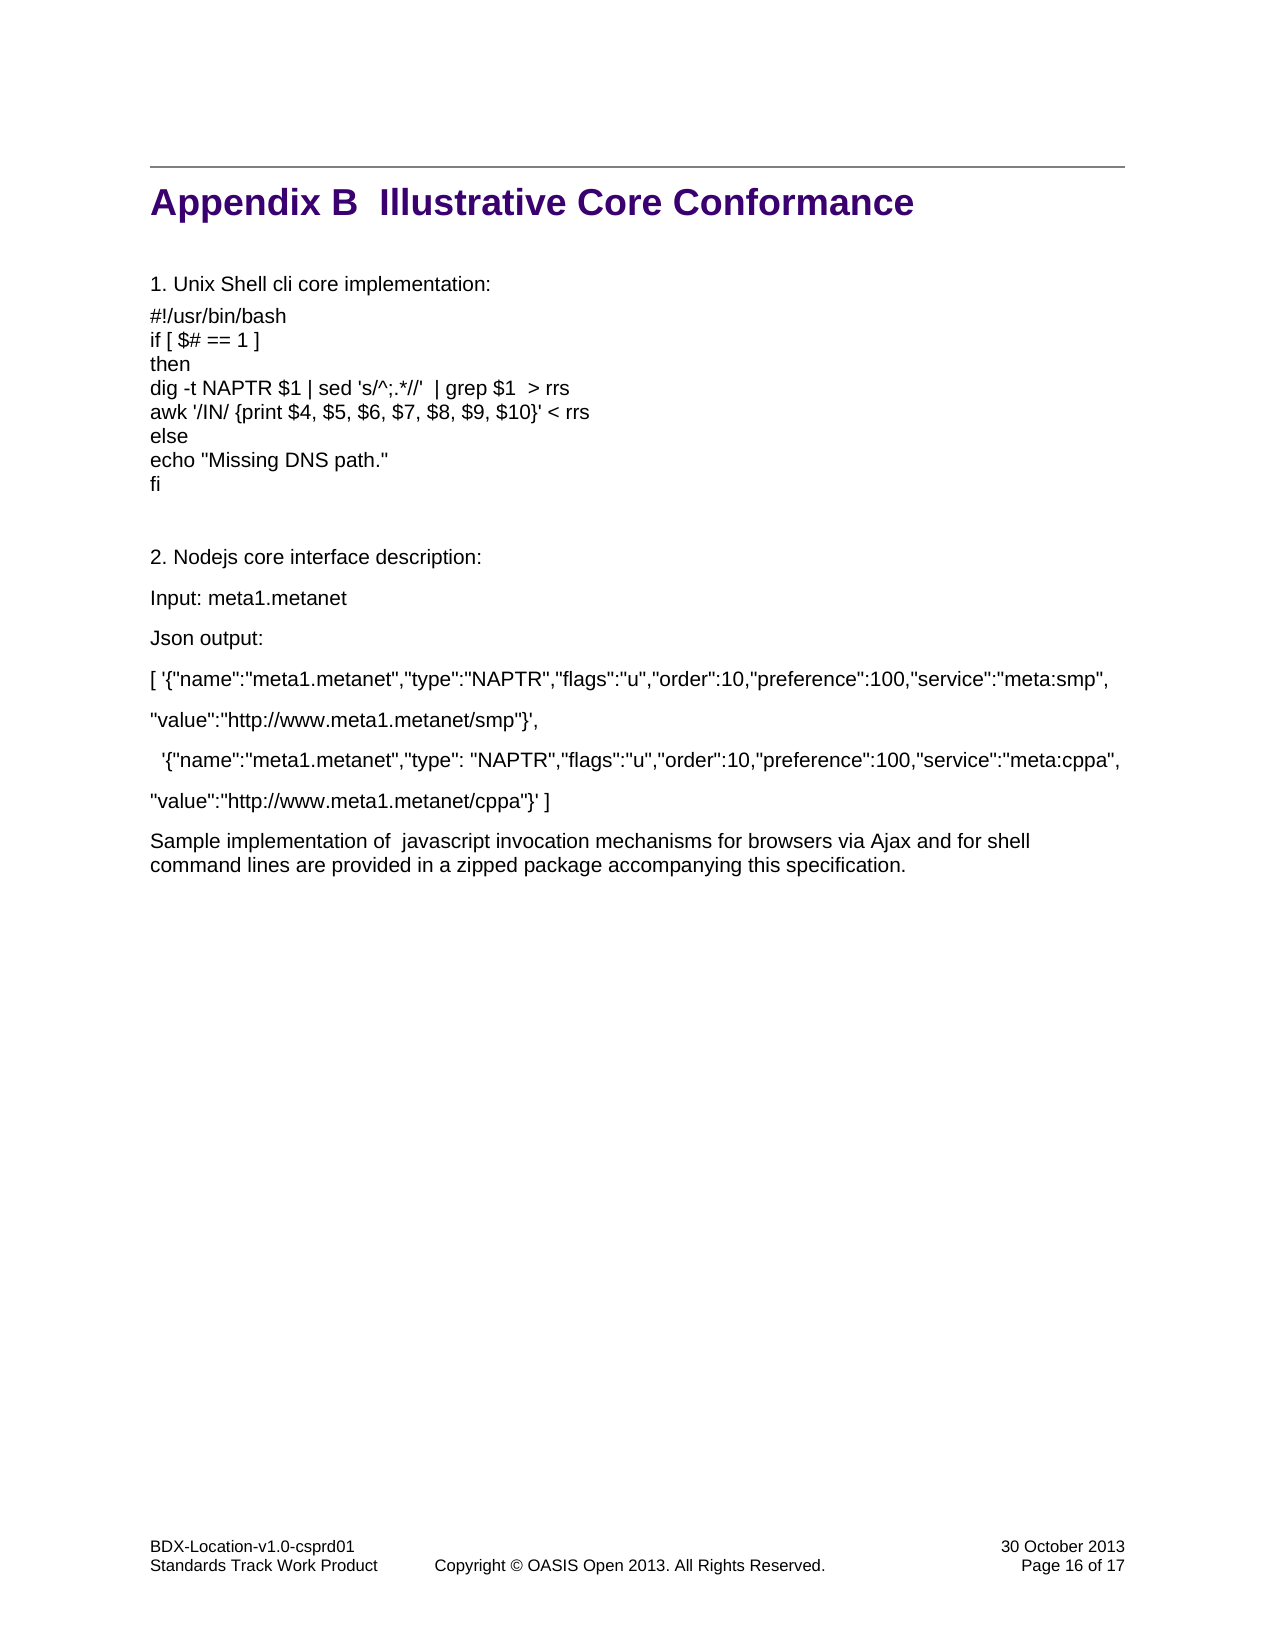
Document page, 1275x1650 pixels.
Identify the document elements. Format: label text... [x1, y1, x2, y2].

text #!/usr/bin/bash [150, 304, 1125, 328]
text "value":"http://www.meta1.metanet/smp"}', [150, 707, 1125, 731]
text Sample implementation of javascript invocation mechanisms for browsers via Ajax and for shell command lines are provided in a zipped package accompanying this specification. [150, 829, 1125, 877]
text Input: meta1.metanet [150, 586, 1125, 609]
text 1. Unix Shell cli core implementation: [150, 272, 1125, 296]
text [ '{"name":"meta1.metanet","type":"NAPTR","flags":"u","order":10,"preference":100,"service":"meta:smp", [150, 667, 1125, 691]
text '{"name":"meta1.metanet","type": "NAPTR","flags":"u","order":10,"preference":100,"service":"meta:cppa", [150, 748, 1125, 772]
subtitle Illustrative Core Conformance [150, 168, 1125, 223]
text Json output: [150, 626, 1125, 650]
text else [150, 424, 1125, 448]
text awk '/IN/ {print $4, $5, $6, $7, $8, $9, $10}' < rrs [150, 400, 1125, 424]
text "value":"http://www.meta1.metanet/cppa"}' ] [150, 789, 1125, 813]
text fi [150, 472, 1125, 496]
text 2. Nodejs core interface description: [150, 545, 1125, 569]
text if [ $# == 1 ] [150, 328, 1125, 352]
text then [150, 352, 1125, 376]
text echo "Missing DNS path." [150, 448, 1125, 472]
text dig -t NAPTR $1 | sed 's/^;.*//' | grep $1 > rrs [150, 376, 1125, 400]
